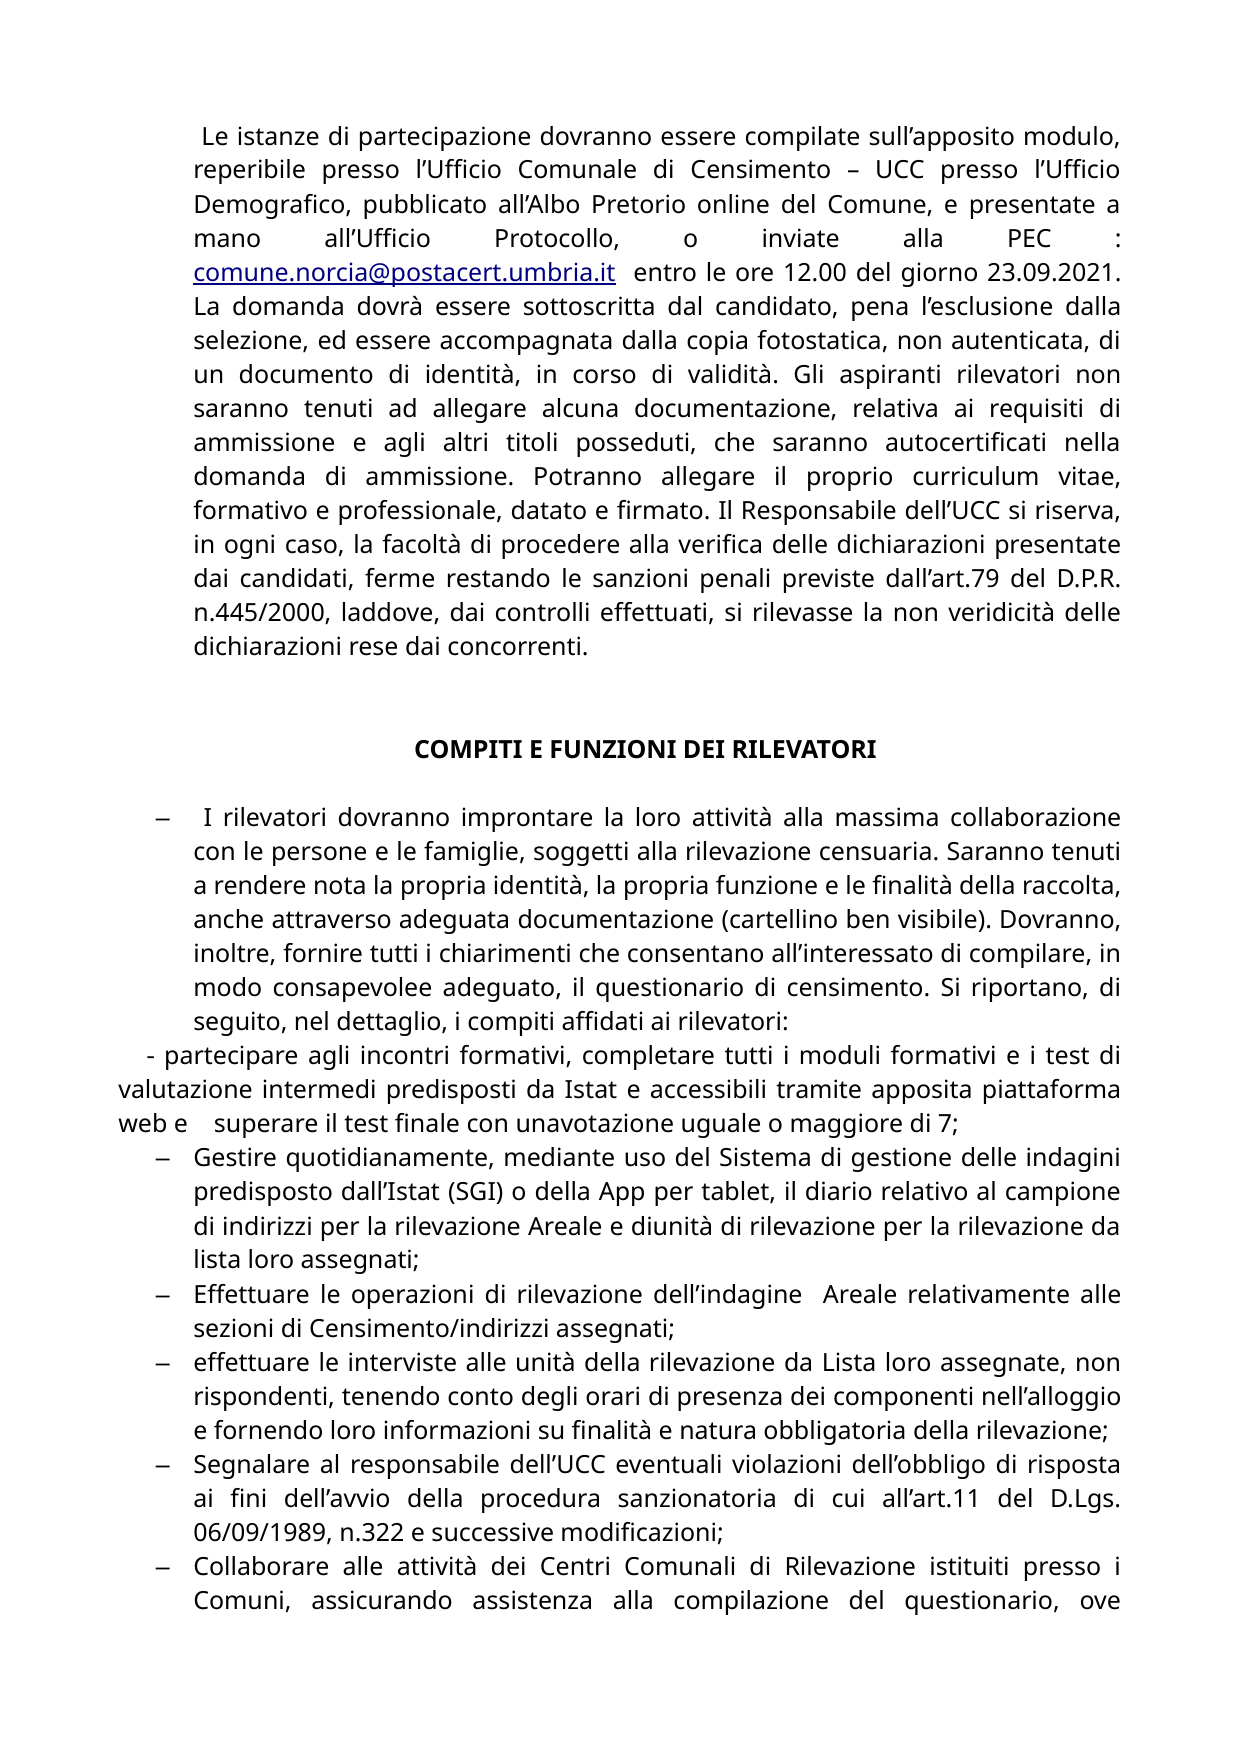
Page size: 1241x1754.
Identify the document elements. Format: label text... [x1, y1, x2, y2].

list Segnalare al responsabile dell’UCC eventuali violazioni dell’obbligo di risposta ai fini dell’avvio della procedura sanzionatoria di cui all’art.11 del D.Lgs. 06/09/1989, n.322 e successive modificazioni; [156, 1447, 1122, 1549]
list Gestire quotidianamente, mediante uso del Sistema di gestione delle indagini predisposto dall’Istat (SGI) o della App per tablet, il diario relativo al campione di indirizzi per la rilevazione Areale e diunità di rilevazione per la rilevazione da lista loro assegnati; [156, 1140, 1122, 1276]
list COMPITI E FUNZIONI DEI RILEVATORI [156, 731, 1122, 765]
list Collaborare alle attività dei Centri Comunali di Rilevazione istituiti presso i Comuni, assicurando assistenza alla compilazione del questionario, ove [156, 1549, 1122, 1617]
list Effettuare le operazioni di rilevazione dell’indagine Areale relativamente alle sezioni di Censimento/indirizzi assegnati; [156, 1276, 1122, 1344]
list effettuare le interviste alle unità della rilevazione da Lista loro assegnate, non rispondenti, tenendo conto degli orari di presenza dei componenti nell’alloggio e fornendo loro informazioni su finalità e natura obbligatoria della rilevazione; [156, 1344, 1122, 1447]
list I rilevatori dovranno improntare la loro attività alla massima collaborazione con le persone e le famiglie, soggetti alla rilevazione censuaria. Saranno tenuti a rendere nota la propria identità, la propria funzione e le finalità della raccolta, anche attraverso adeguata documentazione (cartellino ben visibile). Dovranno, inoltre, fornire tutti i chiarimenti che consentano all’interessato di compilare, in modo consapevolee adeguato, il questionario di censimento. Si riportano, di seguito, nel dettaglio, i compiti affidati ai rilevatori: [156, 799, 1122, 1038]
text - partecipare agli incontri formativi, completare tutti i moduli formativi e i test di valutazione intermedi predisposti da Istat e accessibili tramite apposita piattaforma web e superare il test finale con unavotazione uguale o maggiore di 7; [118, 1038, 1122, 1140]
list Le istanze di partecipazione dovranno essere compilate sull’apposito modulo, reperibile presso l’Ufficio Comunale di Censimento – UCC presso l’Ufficio Demografico, pubblicato all’Albo Pretorio online del Comune, e presentate a mano all’Ufficio Protocollo, o inviate alla PEC : comune.norcia@postacert.umbria.it entro le ore 12.00 del giorno 23.09.2021. La domanda dovrà essere sottoscritta dal candidato, pena l’esclusione dalla selezione, ed essere accompagnata dalla copia fotostatica, non autenticata, di un documento di identità, in corso di validità. Gli aspiranti rilevatori non saranno tenuti ad allegare alcuna documentazione, relativa ai requisiti di ammissione e agli altri titoli posseduti, che saranno autocertificati nella domanda di ammissione. Potranno allegare il proprio curriculum vitae, formativo e professionale, datato e firmato. Il Responsabile dell’UCC si riserva, in ogni caso, la facoltà di procedere alla verifica delle dichiarazioni presentate dai candidati, ferme restando le sanzioni penali previste dall’art.79 del D.P.R. n.445/2000, laddove, dai controlli effettuati, si rilevasse la non veridicità delle dichiarazioni rese dai concorrenti. [156, 118, 1122, 663]
